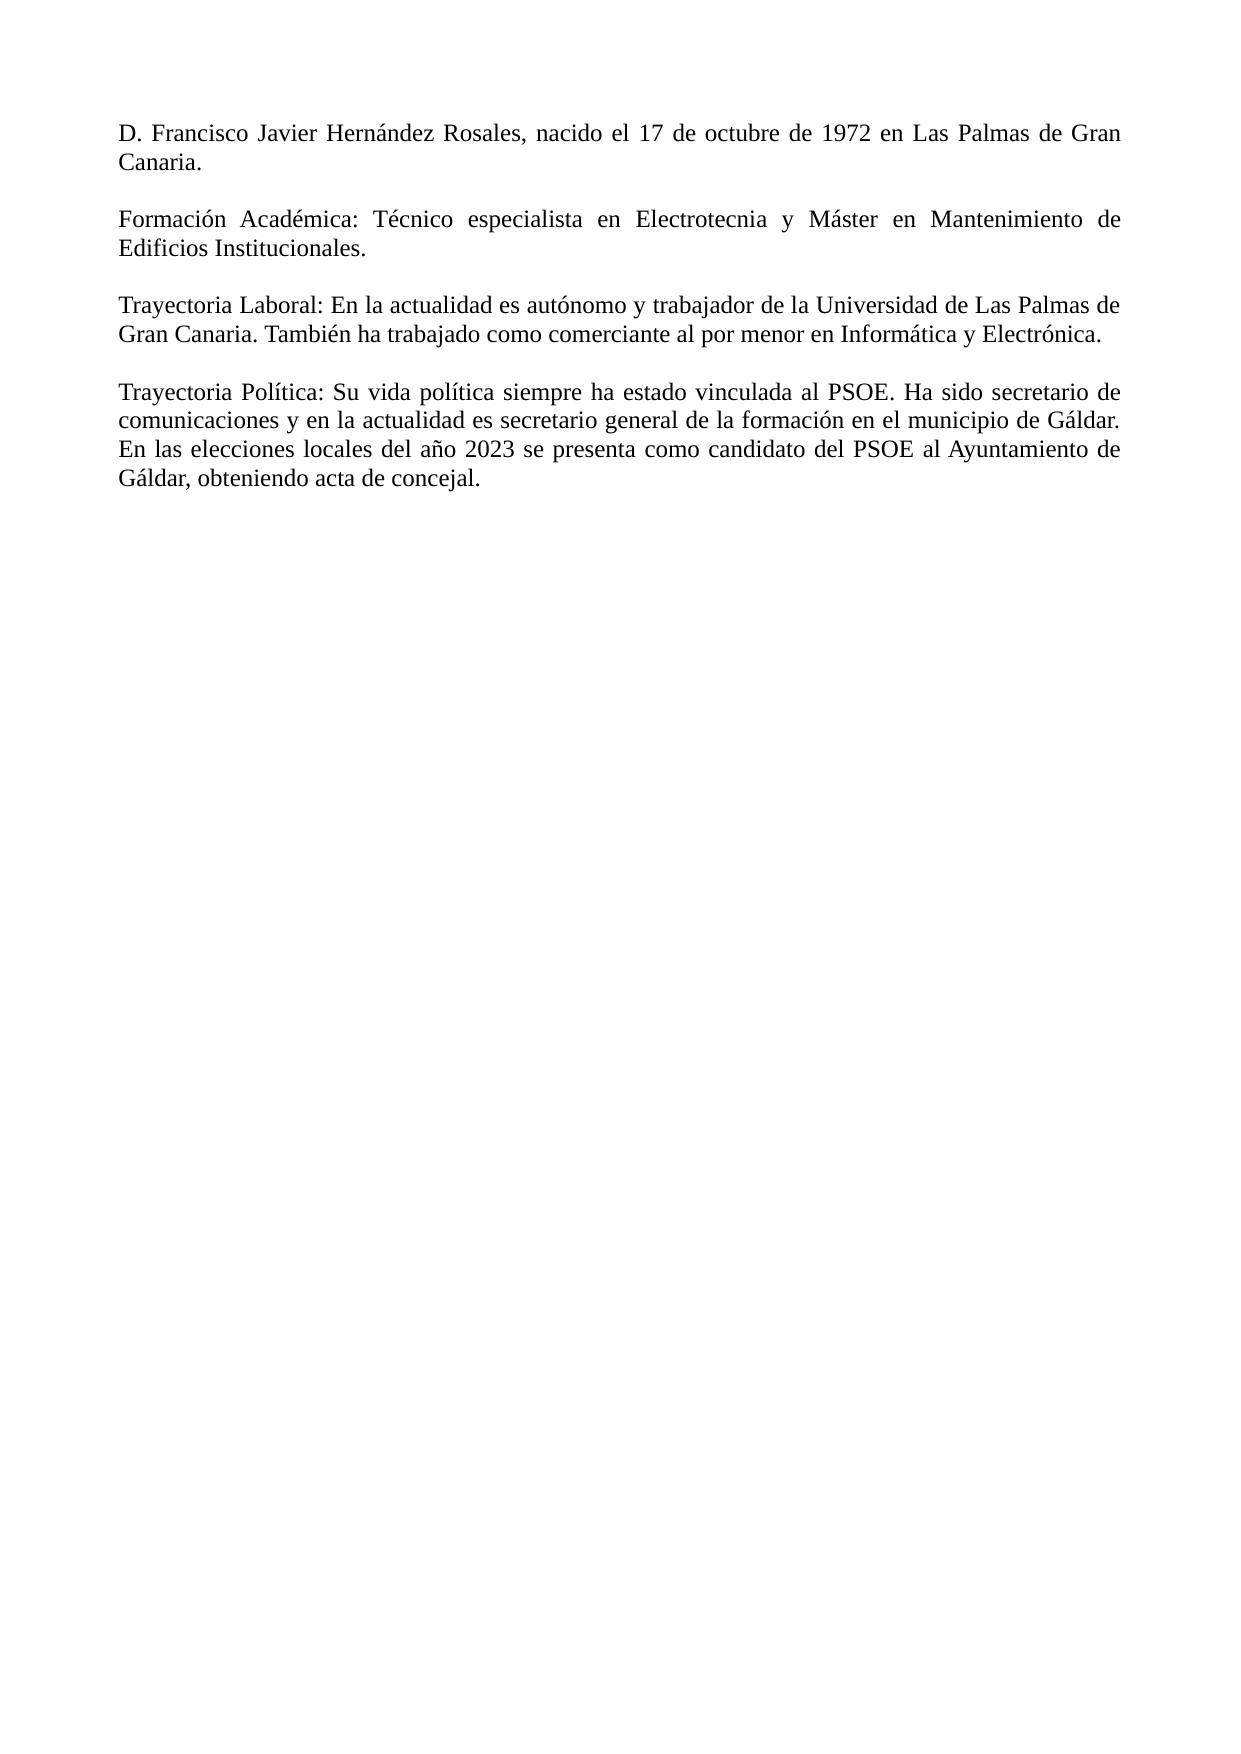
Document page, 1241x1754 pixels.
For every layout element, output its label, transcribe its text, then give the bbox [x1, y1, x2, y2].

text Trayectoria Laboral: En la actualidad es autónomo y trabajador de la Universidad de Las Palmas de Gran Canaria. También ha trabajado como comerciante al por menor en Informática y Electrónica. [118, 291, 1122, 348]
text Formación Académica: Técnico especialista en Electrotecnia y Máster en Mantenimiento de Edificios Institucionales. [118, 204, 1122, 262]
text Trayectoria Política: Su vida política siempre ha estado vinculada al PSOE. Ha sido secretario de comunicaciones y en la actualidad es secretario general de la formación en el municipio de Gáldar. En las elecciones locales del año 2023 se presenta como candidato del PSOE al Ayuntamiento de Gáldar, obteniendo acta de concejal. [118, 377, 1122, 492]
text D. Francisco Javier Hernández Rosales, nacido el 17 de octubre de 1972 en Las Palmas de Gran Canaria. [118, 118, 1122, 176]
